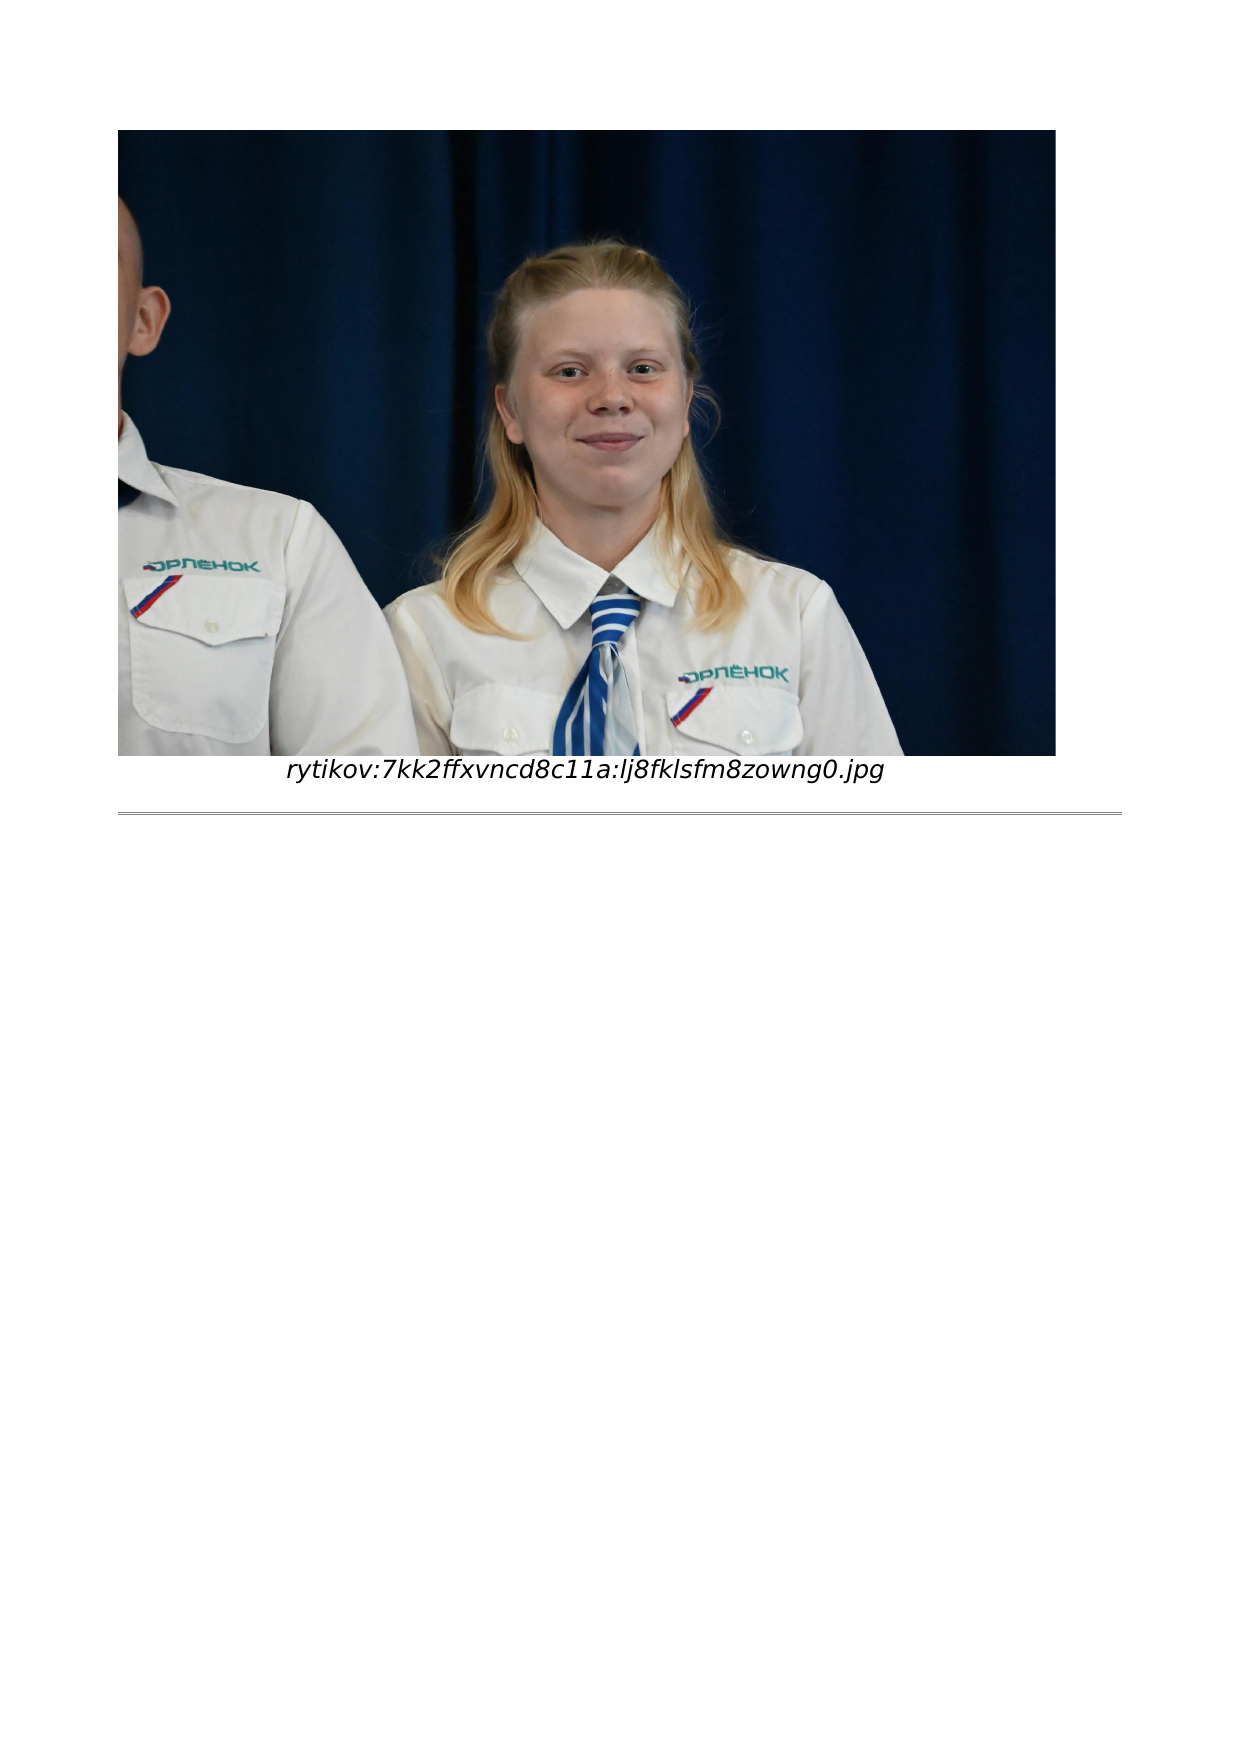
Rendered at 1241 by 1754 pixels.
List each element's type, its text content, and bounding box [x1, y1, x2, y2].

text rytikov:7kk2ffxvncd8c11a:lj8fklsfm8zowng0.jpg [118, 756, 1056, 785]
picture [118, 130, 1056, 756]
